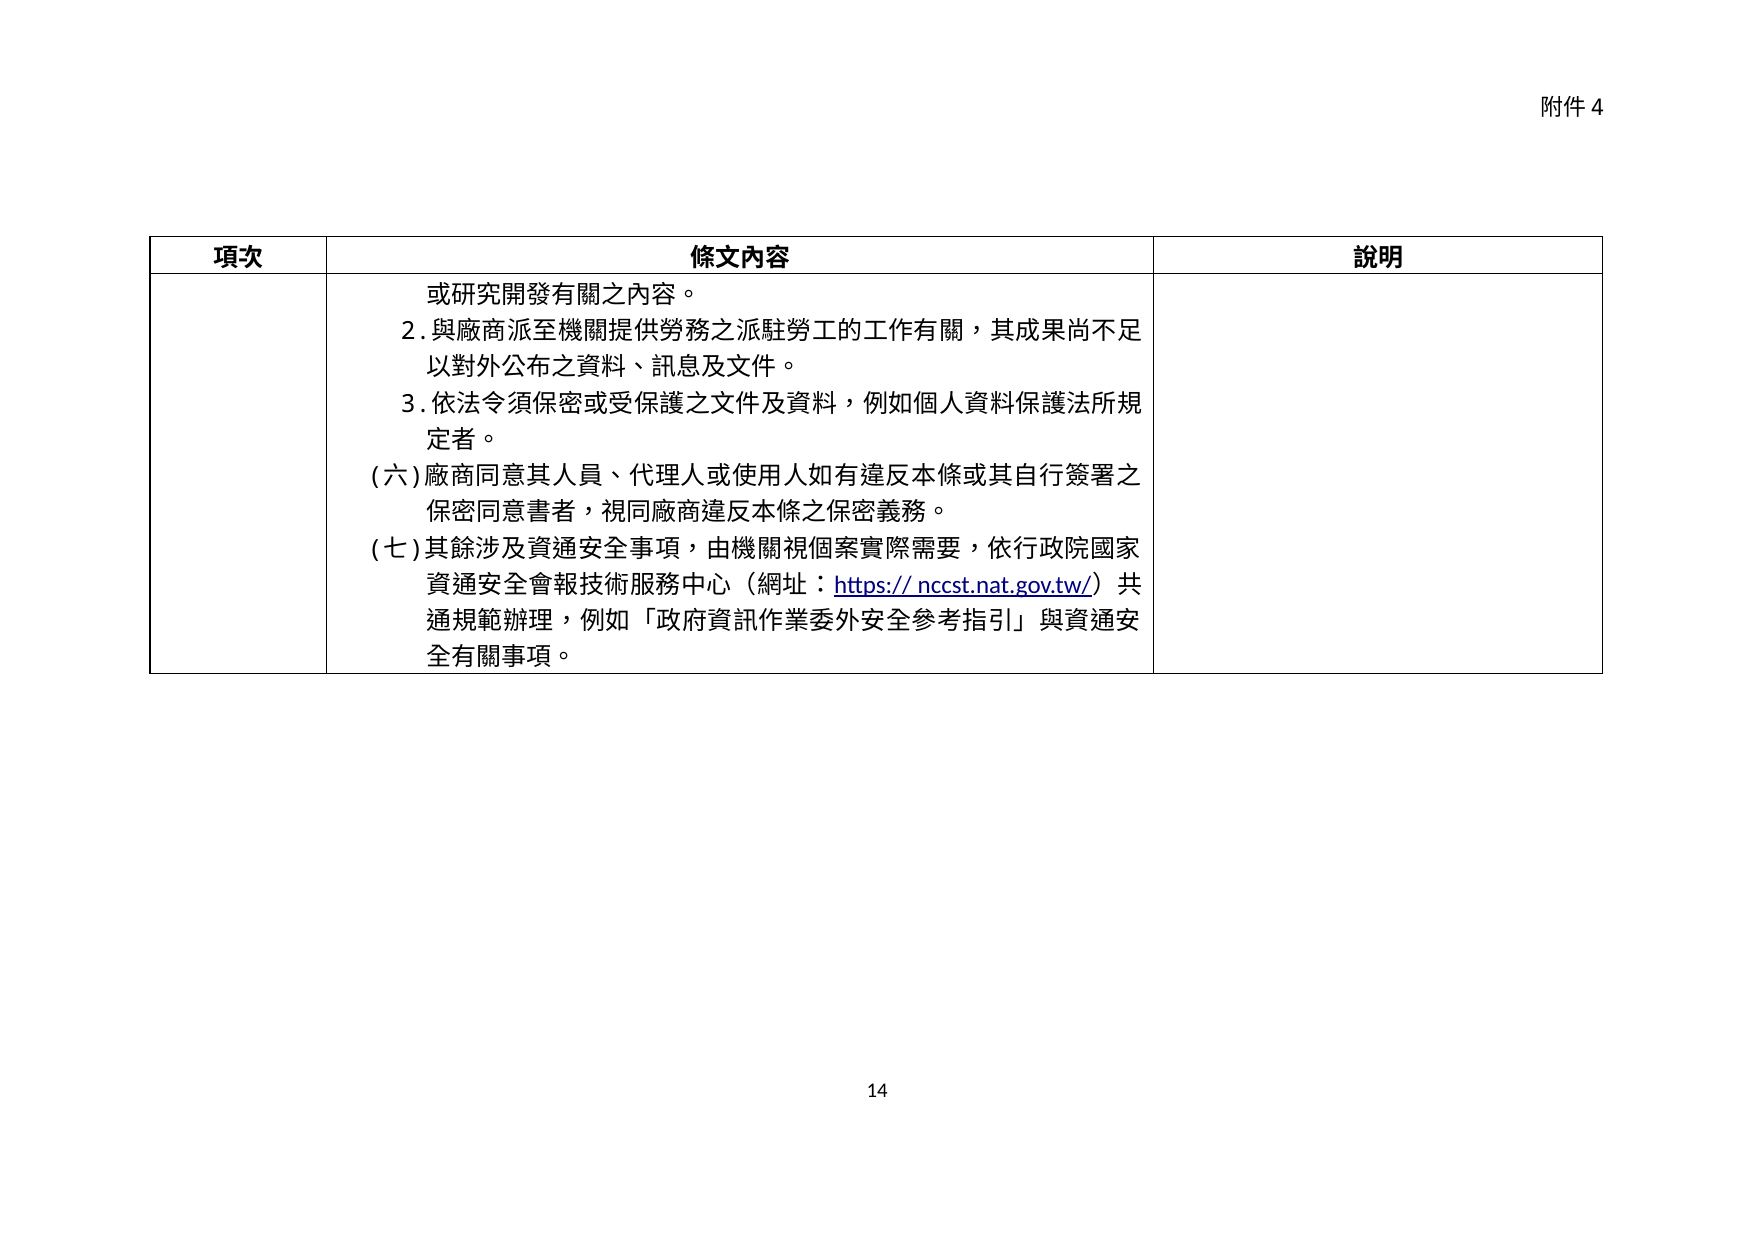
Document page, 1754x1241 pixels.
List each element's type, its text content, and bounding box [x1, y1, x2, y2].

table_header 條文內容 [327, 237, 1153, 273]
table_cell [151, 274, 326, 673]
table_cell [1154, 274, 1602, 673]
table_header 項次 [151, 237, 326, 273]
table_cell 或研究開發有關之內容。 2.與廠商派至機關提供勞務之派駐勞工的工作有關，其成果尚不足以對外公布之資料、訊息及文件。 3.依法令須保密或受保護之文件及資料，例如個人資料保護法所規定者。 (六)廠商同意其人員、代理人或使用人如有違反本條或其自行簽署之保密同意書者，視同廠商違反本條之保密義務。 (七)其餘涉及資通安全事項，由機關視個案實際需要，依行政院國家資通安全會報技術服務中心（網址：https:// nccst.nat.gov.tw/）共通規範辦理，例如「政府資訊作業委外安全參考指引」與資通安全有關事項。 [327, 274, 1153, 673]
table_header 說明 [1154, 237, 1602, 273]
